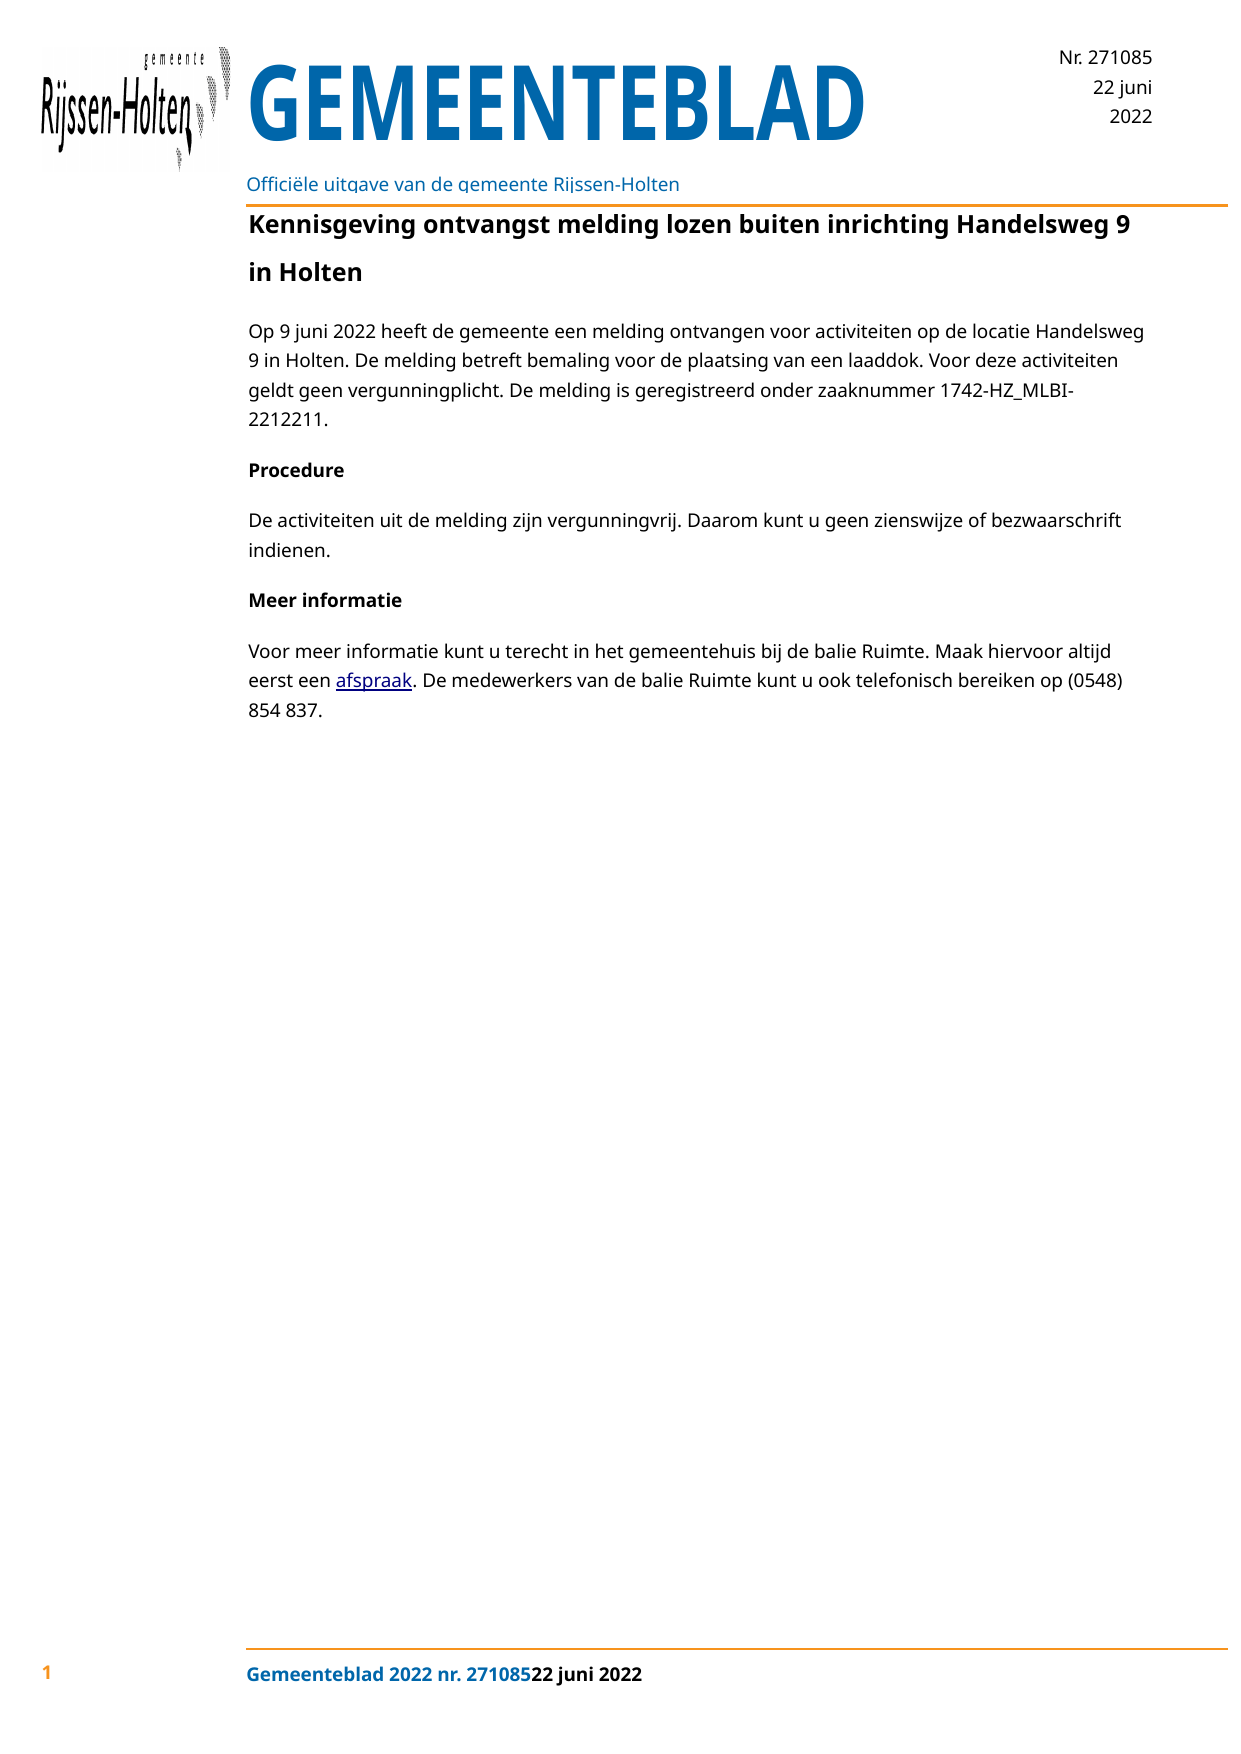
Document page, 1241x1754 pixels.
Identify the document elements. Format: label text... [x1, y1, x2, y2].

text Voor meer informatie kunt u terecht in het gemeentehuis bij de balie Ruimte. Maak hiervoor altijd eerst een afspraak. De medewerkers van de balie Ruimte kunt u ook telefonisch bereiken op (0548) 854 837. [248, 638, 1152, 723]
text Kennisgeving ontvangst melding lozen buiten inrichting Handelsweg 9 in Holten [248, 207, 1152, 288]
picture [41, 47, 231, 172]
text Procedure [248, 457, 1152, 483]
text De activiteiten uit de melding zijn vergunningvrij. Daarom kunt u geen zienswijze of bezwaarschrift indienen. [248, 507, 1152, 563]
text Meer informatie [248, 587, 1152, 613]
text Op 9 juni 2022 heeft de gemeente een melding ontvangen voor activiteiten op de locatie Handelsweg 9 in Holten. De melding betreft bemaling voor de plaatsing van een laaddok. Voor deze activiteiten geldt geen vergunningplicht. De melding is geregistreerd onder zaaknummer 1742-HZ_MLBI-2212211. [248, 318, 1152, 432]
